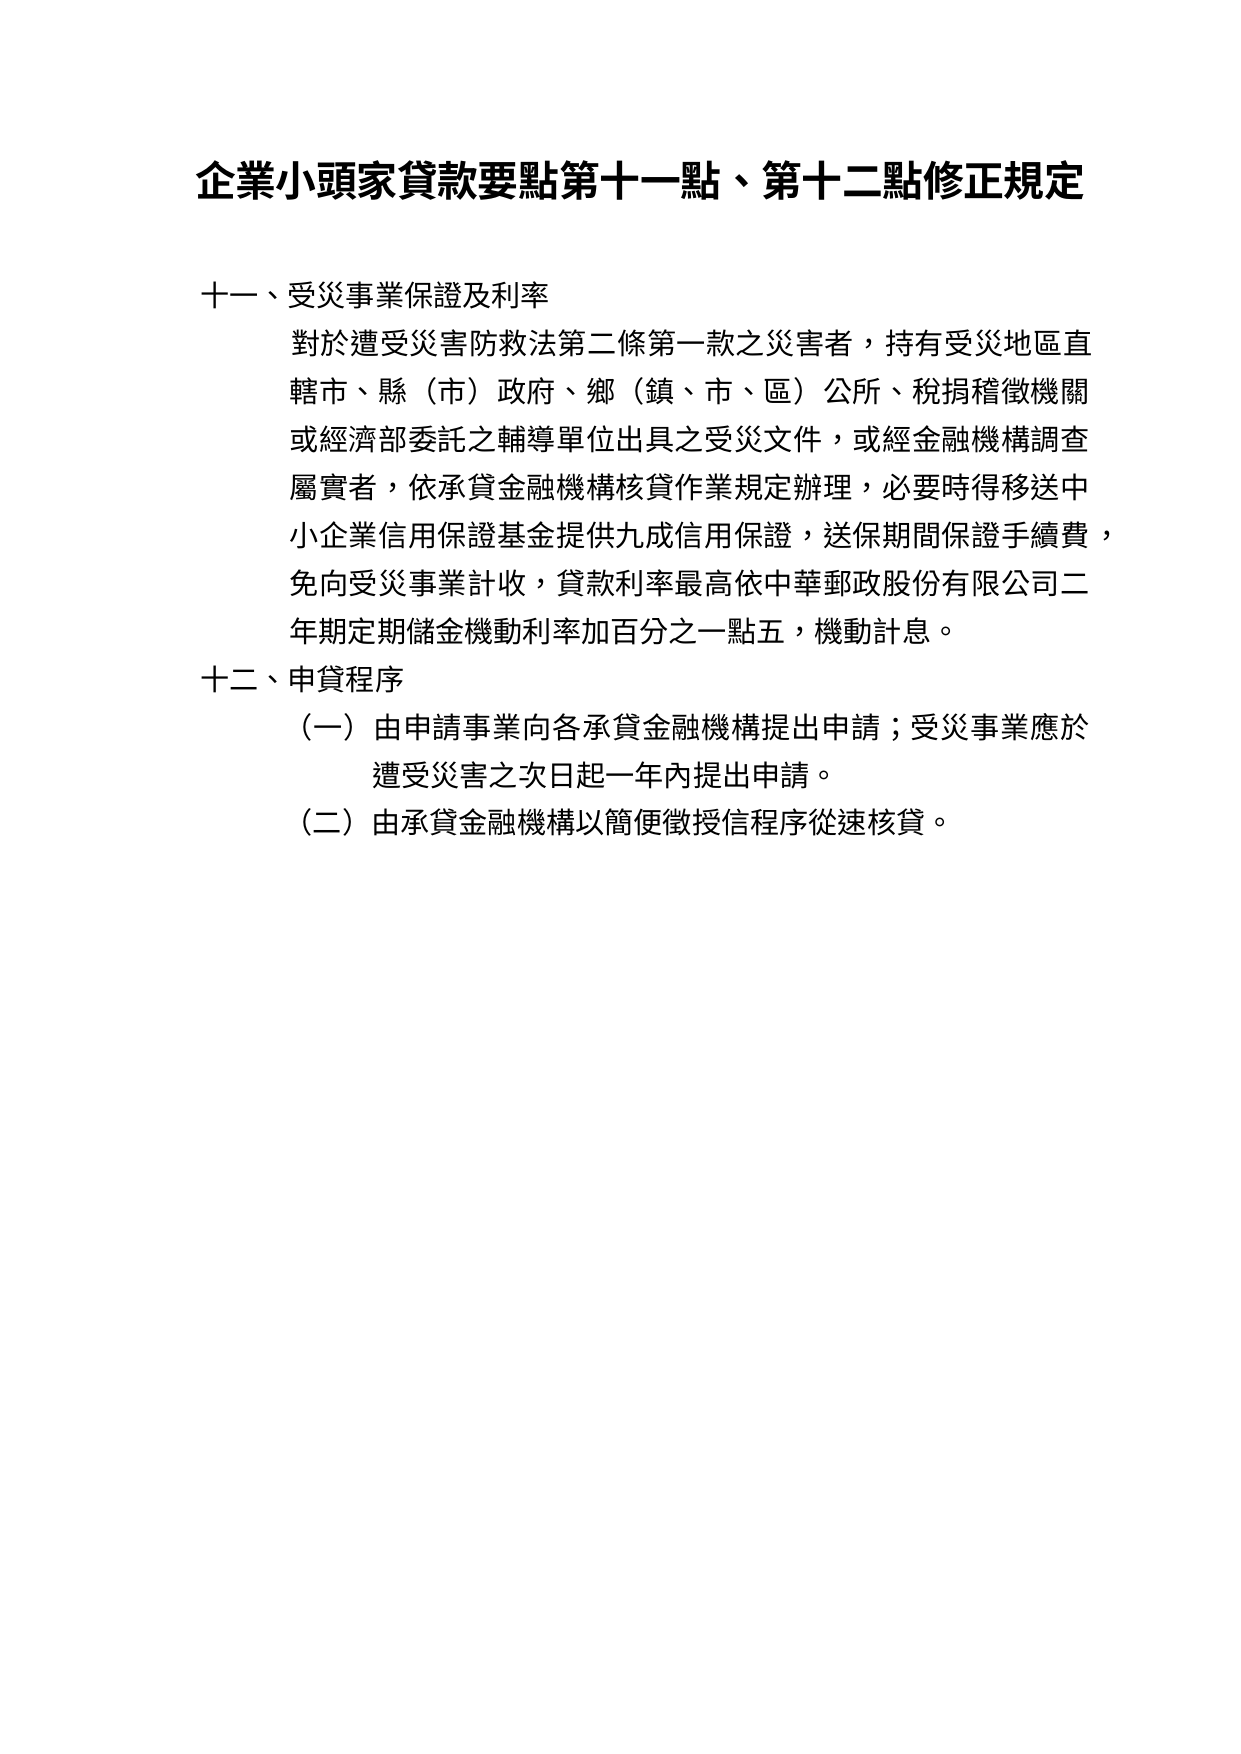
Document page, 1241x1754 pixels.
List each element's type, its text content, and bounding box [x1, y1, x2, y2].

text 企業小頭家貸款要點第十一點、第十二點修正規定 [195, 148, 1092, 208]
text 對於遭受災害防救法第二條第一款之災害者，持有受災地區直轄市、縣（市）政府、鄉（鎮、市、區）公所、稅捐稽徵機關或經濟部委託之輔導單位出具之受災文件，或經金融機構調查屬實者，依承貸金融機構核貸作業規定辦理，必要時得移送中小企業信用保證基金提供九成信用保證，送保期間保證手續費，免向受災事業計收，貸款利率最高依中華郵政股份有限公司二年期定期儲金機動利率加百分之一點五，機動計息。 [266, 316, 1092, 652]
text （二）由承貸金融機構以簡便徵授信程序從速核貸。 [283, 796, 1092, 843]
text 十一、受災事業保證及利率 [177, 268, 1092, 316]
text （一）由申請事業向各承貸金融機構提出申請；受災事業應於遭受災害之次日起一年內提出申請。 [283, 700, 1092, 796]
text 十二、申貸程序 [177, 652, 1092, 700]
